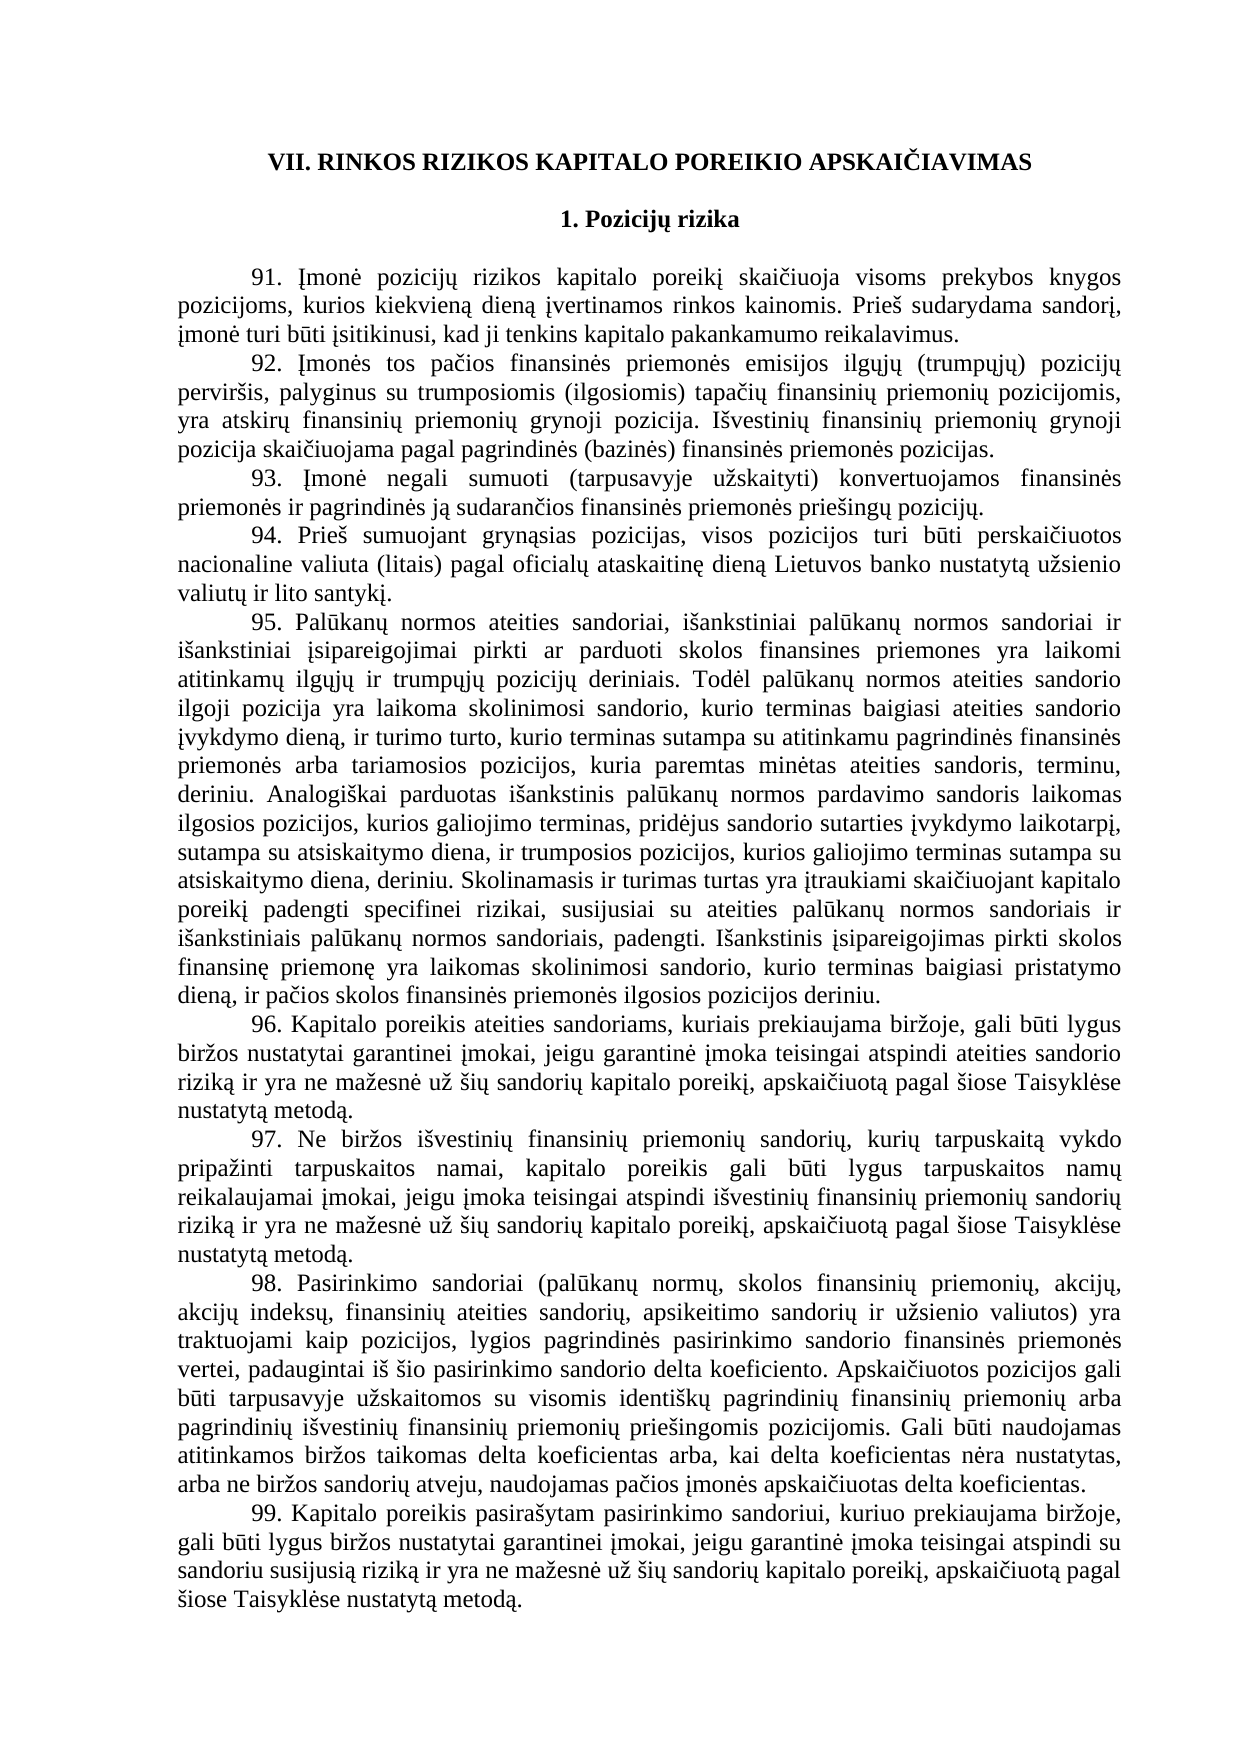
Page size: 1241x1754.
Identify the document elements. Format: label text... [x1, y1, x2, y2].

text 98. Pasirinkimo sandoriai (palūkanų normų, skolos finansinių priemonių, akcijų, akcijų indeksų, finansinių ateities sandorių, apsikeitimo sandorių ir užsienio valiutos) yra traktuojami kaip pozicijos, lygios pagrindinės pasirinkimo sandorio finansinės priemonės vertei, padaugintai iš šio pasirinkimo sandorio delta koeficiento. Apskaičiuotos pozicijos gali būti tarpusavyje užskaitomos su visomis identiškų pagrindinių finansinių priemonių arba pagrindinių išvestinių finansinių priemonių priešingomis pozicijomis. Gali būti naudojamas atitinkamos biržos taikomas delta koeficientas arba, kai delta koeficientas nėra nustatytas, arba ne biržos sandorių atveju, naudojamas pačios įmonės apskaičiuotas delta koeficientas. [177, 1268, 1122, 1498]
text 94. Prieš sumuojant grynąsias pozicijas, visos pozicijos turi būti perskaičiuotos nacionaline valiuta (litais) pagal oficialų ataskaitinę dieną Lietuvos banko nustatytą užsienio valiutų ir lito santykį. [177, 521, 1122, 607]
text 95. Palūkanų normos ateities sandoriai, išankstiniai palūkanų normos sandoriai ir išankstiniai įsipareigojimai pirkti ar parduoti skolos finansines priemones yra laikomi atitinkamų ilgųjų ir trumpųjų pozicijų deriniais. Todėl palūkanų normos ateities sandorio ilgoji pozicija yra laikoma skolinimosi sandorio, kurio terminas baigiasi ateities sandorio įvykdymo dieną, ir turimo turto, kurio terminas sutampa su atitinkamu pagrindinės finansinės priemonės arba tariamosios pozicijos, kuria paremtas minėtas ateities sandoris, terminu, deriniu. Analogiškai parduotas išankstinis palūkanų normos pardavimo sandoris laikomas ilgosios pozicijos, kurios galiojimo terminas, pridėjus sandorio sutarties įvykdymo laikotarpį, sutampa su atsiskaitymo diena, ir trumposios pozicijos, kurios galiojimo terminas sutampa su atsiskaitymo diena, deriniu. Skolinamasis ir turimas turtas yra įtraukiami skaičiuojant kapitalo poreikį padengti specifinei rizikai, susijusiai su ateities palūkanų normos sandoriais ir išankstiniais palūkanų normos sandoriais, padengti. Išankstinis įsipareigojimas pirkti skolos finansinę priemonę yra laikomas skolinimosi sandorio, kurio terminas baigiasi pristatymo dieną, ir pačios skolos finansinės priemonės ilgosios pozicijos deriniu. [177, 607, 1122, 1009]
text 91. Įmonė pozicijų rizikos kapitalo poreikį skaičiuoja visoms prekybos knygos pozicijoms, kurios kiekvieną dieną įvertinamos rinkos kainomis. Prieš sudarydama sandorį, įmonė turi būti įsitikinusi, kad ji tenkins kapitalo pakankamumo reikalavimus. [177, 262, 1122, 348]
text VII. RINKOS RIZIKOS KAPITALO POREIKIO APSKAIČIAVIMAS [177, 147, 1122, 176]
text 99. Kapitalo poreikis pasirašytam pasirinkimo sandoriui, kuriuo prekiaujama biržoje, gali būti lygus biržos nustatytai garantinei įmokai, jeigu garantinė įmoka teisingai atspindi su sandoriu susijusią riziką ir yra ne mažesnė už šių sandorių kapitalo poreikį, apskaičiuotą pagal šiose Taisyklėse nustatytą metodą. [177, 1498, 1122, 1613]
text 96. Kapitalo poreikis ateities sandoriams, kuriais prekiaujama biržoje, gali būti lygus biržos nustatytai garantinei įmokai, jeigu garantinė įmoka teisingai atspindi ateities sandorio riziką ir yra ne mažesnė už šių sandorių kapitalo poreikį, apskaičiuotą pagal šiose Taisyklėse nustatytą metodą. [177, 1009, 1122, 1124]
text 92. Įmonės tos pačios finansinės priemonės emisijos ilgųjų (trumpųjų) pozicijų perviršis, palyginus su trumposiomis (ilgosiomis) tapačių finansinių priemonių pozicijomis, yra atskirų finansinių priemonių grynoji pozicija. Išvestinių finansinių priemonių grynoji pozicija skaičiuojama pagal pagrindinės (bazinės) finansinės priemonės pozicijas. [177, 348, 1122, 463]
text 93. Įmonė negali sumuoti (tarpusavyje užskaityti) konvertuojamos finansinės priemonės ir pagrindinės ją sudarančios finansinės priemonės priešingų pozicijų. [177, 463, 1122, 521]
text 1. Pozicijų rizika [177, 204, 1122, 233]
text 97. Ne biržos išvestinių finansinių priemonių sandorių, kurių tarpuskaitą vykdo pripažinti tarpuskaitos namai, kapitalo poreikis gali būti lygus tarpuskaitos namų reikalaujamai įmokai, jeigu įmoka teisingai atspindi išvestinių finansinių priemonių sandorių riziką ir yra ne mažesnė už šių sandorių kapitalo poreikį, apskaičiuotą pagal šiose Taisyklėse nustatytą metodą. [177, 1124, 1122, 1268]
